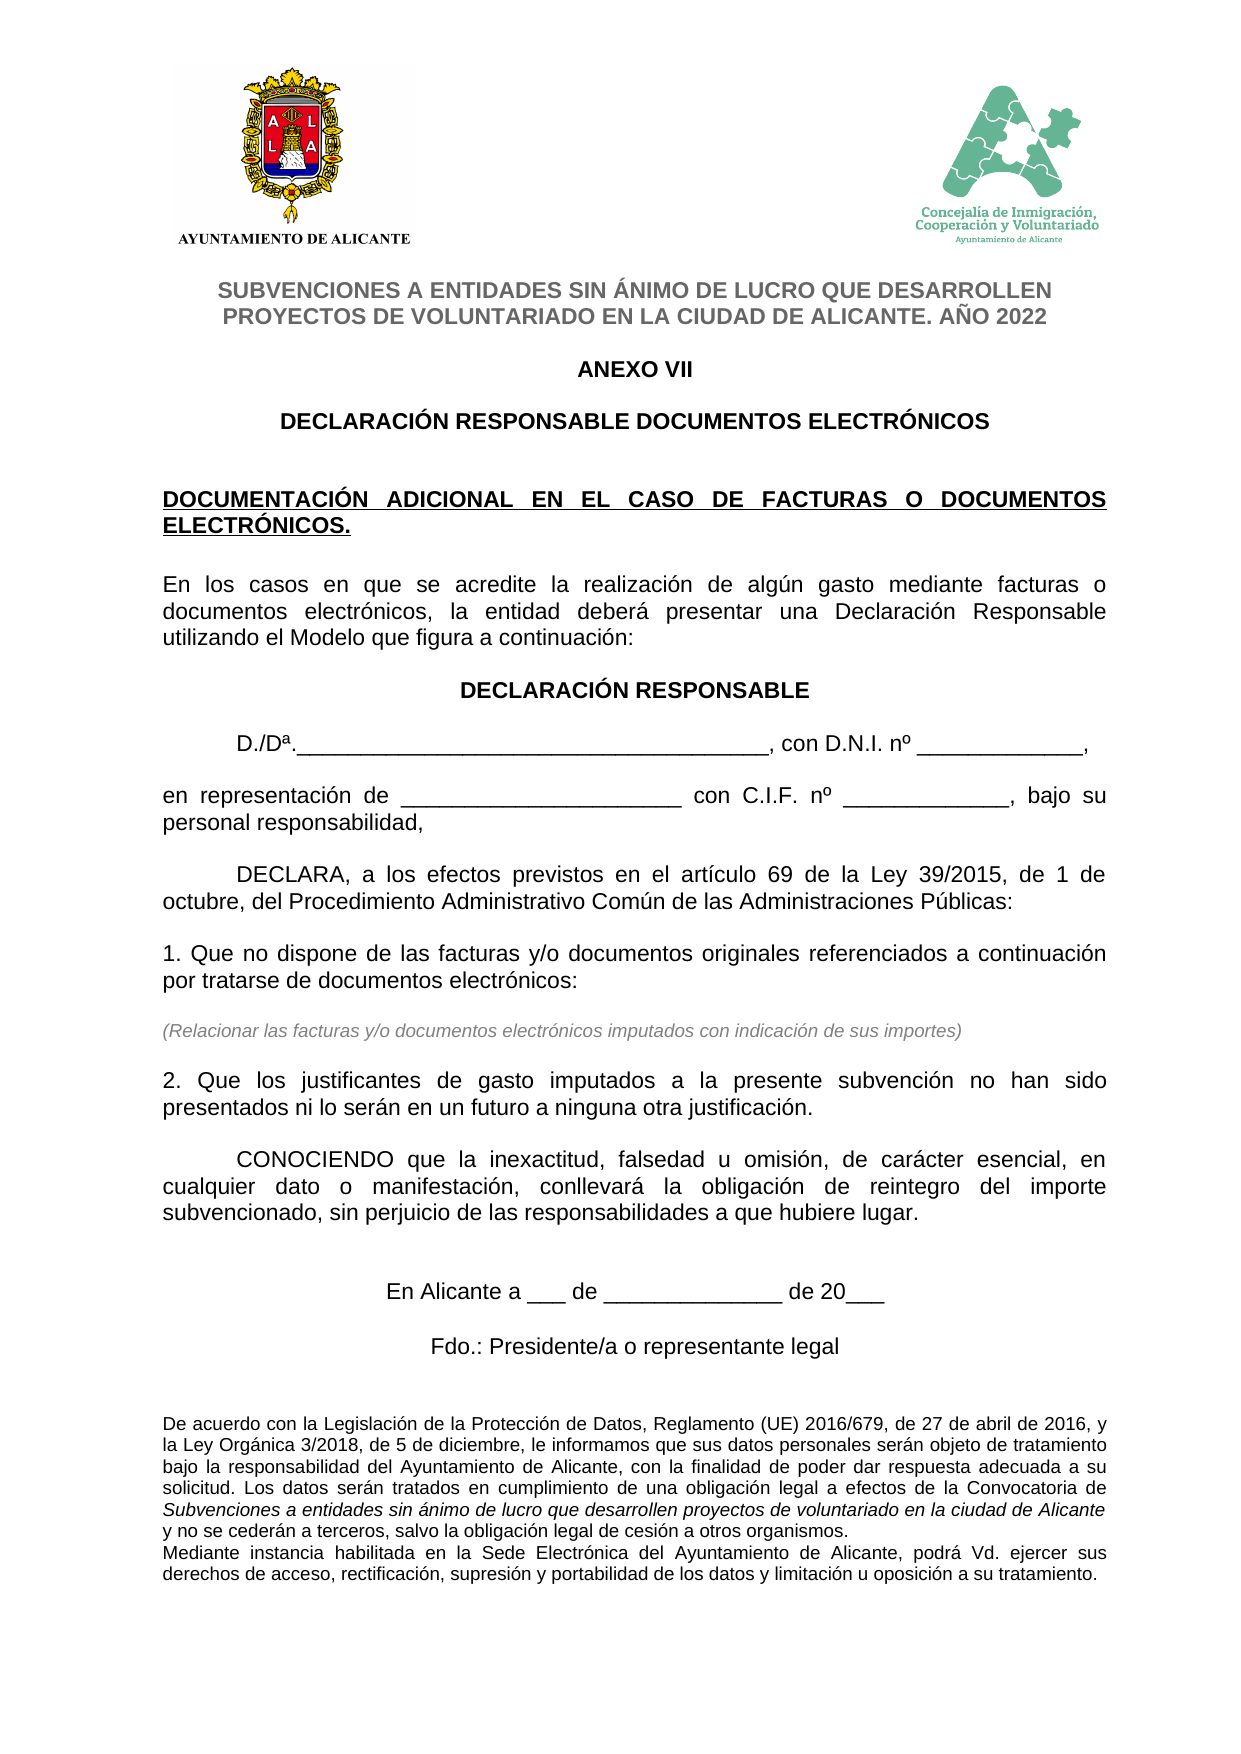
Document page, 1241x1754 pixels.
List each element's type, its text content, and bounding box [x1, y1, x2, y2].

text 1. Que no dispone de las facturas y/o documentos originales referenciados a continuación por tratarse de documentos electrónicos: [162, 940, 1107, 993]
text ELECTRÓNICOS. [162, 510, 1107, 539]
text en representación de ______________________ con C.I.F. nº _____________, bajo su personal responsabilidad, [162, 782, 1107, 835]
text En los casos en que se acredite la realización de algún gasto mediante facturas o documentos electrónicos, la entidad deberá presentar una Declaración Responsable utilizando el Modelo que figura a continuación: [162, 571, 1107, 650]
text 2. Que los justificantes de gasto imputados a la presente subvención no han sido presentados ni lo serán en un futuro a ninguna otra justificación. [162, 1067, 1107, 1120]
text DECLARA, a los efectos previstos en el artículo 69 de la Ley 39/2015, de 1 de octubre, del Procedimiento Administrativo Común de las Administraciones Públicas: [162, 861, 1107, 914]
picture [171, 63, 415, 249]
text Fdo.: Presidente/a o representante legal [162, 1333, 1107, 1359]
text DOCUMENTACIÓN ADICIONAL EN EL CASO DE FACTURAS O DOCUMENTOS [162, 486, 1107, 509]
text CONOCIENDO que la inexactitud, falsedad u omisión, de carácter esencial, en cualquier dato o manifestación, conllevará la obligación de reintegro del importe subvencionado, sin perjuicio de las responsabilidades a que hubiere lugar. [162, 1146, 1107, 1225]
text De acuerdo con la Legislación de la Protección de Datos, Reglamento (UE) 2016/679, de 27 de abril de 2016, y la Ley Orgánica 3/2018, de 5 de diciembre, le informamos que sus datos personales serán objeto de tratamiento bajo la responsabilidad del Ayuntamiento de Alicante, con la finalidad de poder dar respuesta adecuada a su solicitud. Los datos serán tratados en cumplimiento de una obligación legal a efectos de la Convocatoria de Subvenciones a entidades sin ánimo de lucro que desarrollen proyectos de voluntariado en la ciudad de Alicante y no se cederán a terceros, salvo la obligación legal de cesión a otros organismos. [162, 1412, 1107, 1542]
picture [895, 61, 1124, 272]
text DECLARACIÓN RESPONSABLE [162, 677, 1107, 703]
text Mediante instancia habilitada en la Sede Electrónica del Ayuntamiento de Alicante, podrá Vd. ejercer sus derechos de acceso, rectificación, supresión y portabilidad de los datos y limitación u oposición a su tratamiento. [162, 1542, 1107, 1585]
text (Relacionar las facturas y/o documentos electrónicos imputados con indicación de sus importes) [162, 1019, 1107, 1041]
text D./Dª._____________________________________, con D.N.I. nº _____________, [162, 729, 1107, 756]
text En Alicante a ___ de ______________ de 20___ [162, 1278, 1107, 1304]
